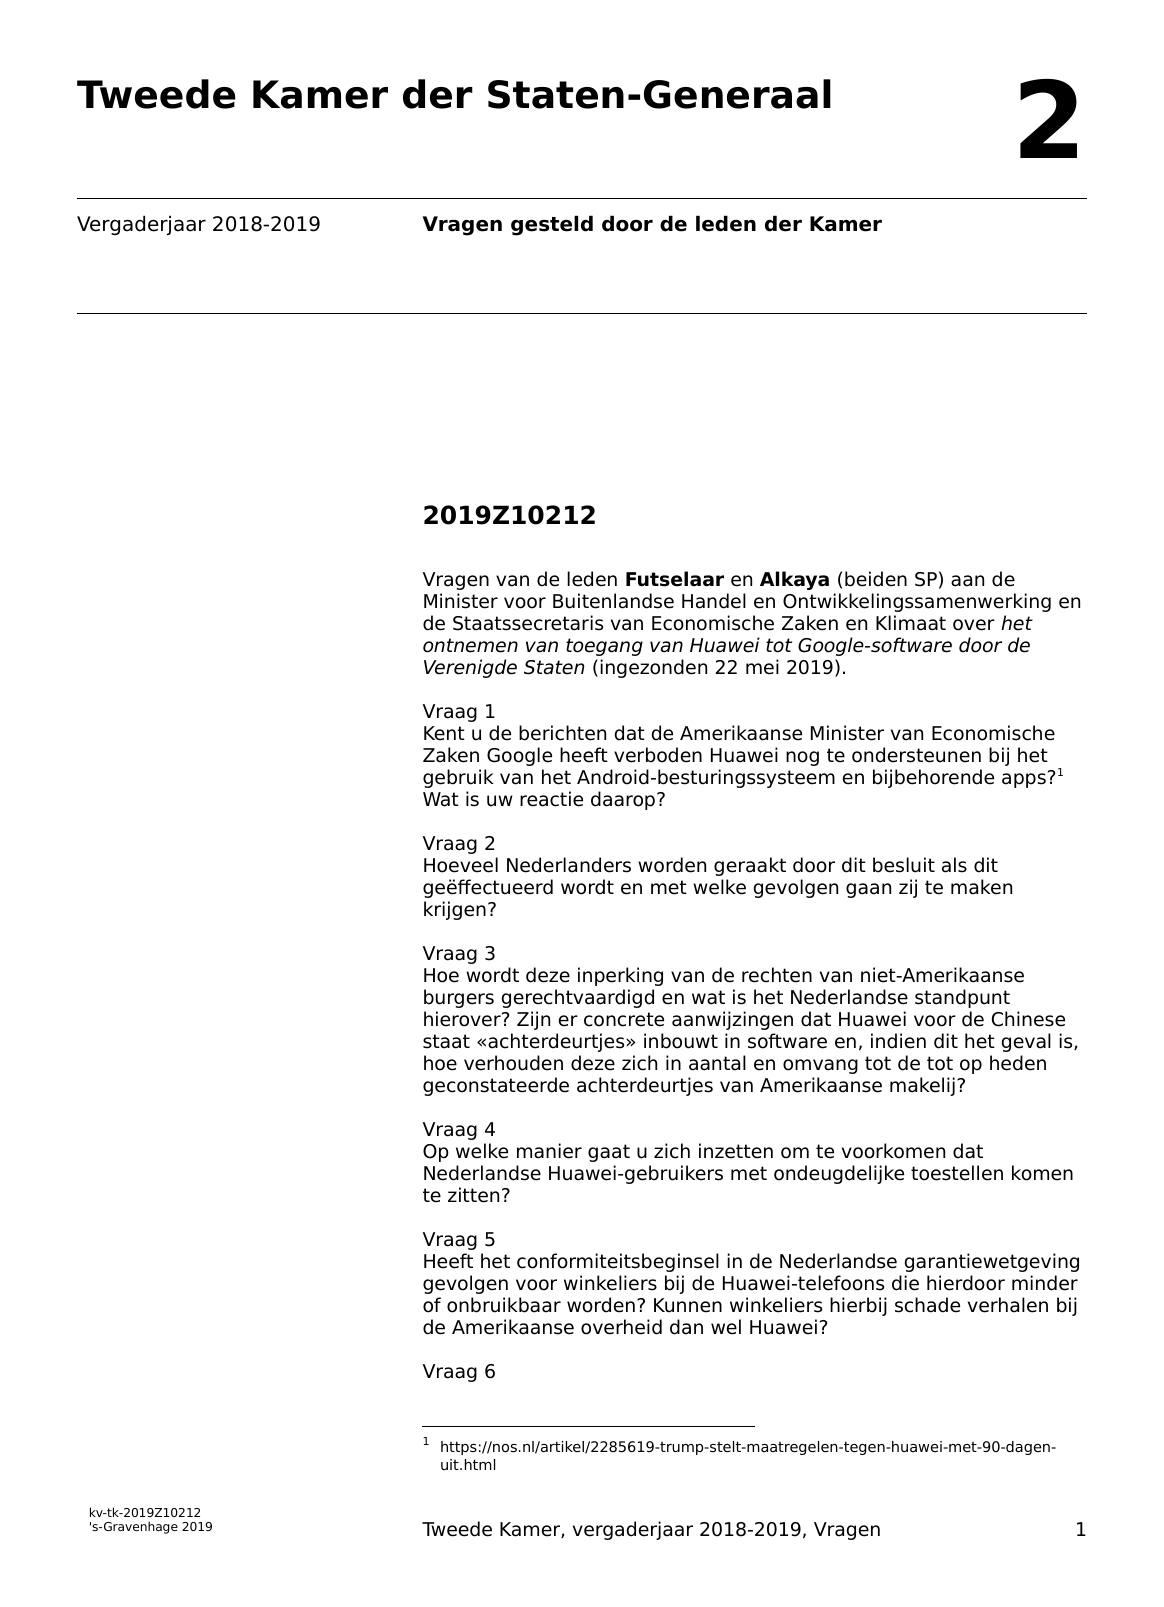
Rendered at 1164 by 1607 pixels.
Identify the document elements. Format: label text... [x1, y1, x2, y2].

text Heeft het conformiteitsbeginsel in de Nederlandse garantiewetgeving gevolgen voor winkeliers bij de Huawei-telefoons die hierdoor minder of onbruikbaar worden? Kunnen winkeliers hierbij schade verhalen bij de Amerikaanse overheid dan wel Huawei? [422, 1251, 1087, 1339]
text Vraag 6 [422, 1361, 1087, 1383]
table_cell Vragen gesteld door de leden der Kamer [422, 199, 1087, 313]
table_cell Vergaderjaar 2018-2019 [77, 199, 422, 313]
text kv-tk-2019Z10212 [88, 1506, 323, 1520]
text Kent u de berichten dat de Amerikaanse Minister van Economische Zaken Google heeft verboden Huawei nog te ondersteunen bij het gebruik van het Android-besturingssysteem en bijbehorende apps? Wat is uw reactie daarop? [422, 723, 1087, 811]
text Vraag 3 [422, 943, 1087, 965]
text Hoeveel Nederlanders worden geraakt door dit besluit als dit geëffectueerd wordt en met welke gevolgen gaan zij te maken krijgen? [422, 855, 1087, 921]
text Op welke manier gaat u zich inzetten om te voorkomen dat Nederlandse Huawei-gebruikers met ondeugdelijke toestellen komen te zitten? [422, 1141, 1087, 1207]
text Vraag 1 [422, 701, 1087, 723]
table_header 2 [886, 59, 1087, 198]
text Vragen van de leden Futselaar en Alkaya (beiden SP) aan de Minister voor Buitenlandse Handel en Ontwikkelingssamenwerking en de Staatssecretaris van Economische Zaken en Klimaat over het ontnemen van toegang van Huawei tot Google-software door de Verenigde Staten (ingezonden 22 mei 2019). [422, 569, 1087, 679]
text Vraag 2 [422, 833, 1087, 855]
table_header Tweede Kamer der Staten-Generaal [77, 59, 886, 198]
text Vraag 4 [422, 1119, 1087, 1141]
text Vraag 5 [422, 1229, 1087, 1251]
text Hoe wordt deze inperking van de rechten van niet-Amerikaanse burgers gerechtvaardigd en wat is het Nederlandse standpunt hierover? Zijn er concrete aanwijzingen dat Huawei voor de Chinese staat «achterdeurtjes» inbouwt in software en, indien dit het geval is, hoe verhouden deze zich in aantal en omvang tot de tot op heden geconstateerde achterdeurtjes van Amerikaanse makelij? [422, 965, 1087, 1097]
text 2019Z10212 [422, 501, 1087, 531]
text 's-Gravenhage 2019 [88, 1520, 323, 1534]
text https://nos.nl/artikel/2285619-trump-stelt-maatregelen-tegen-huawei-met-90-dagen-uit.html [422, 1435, 1087, 1474]
